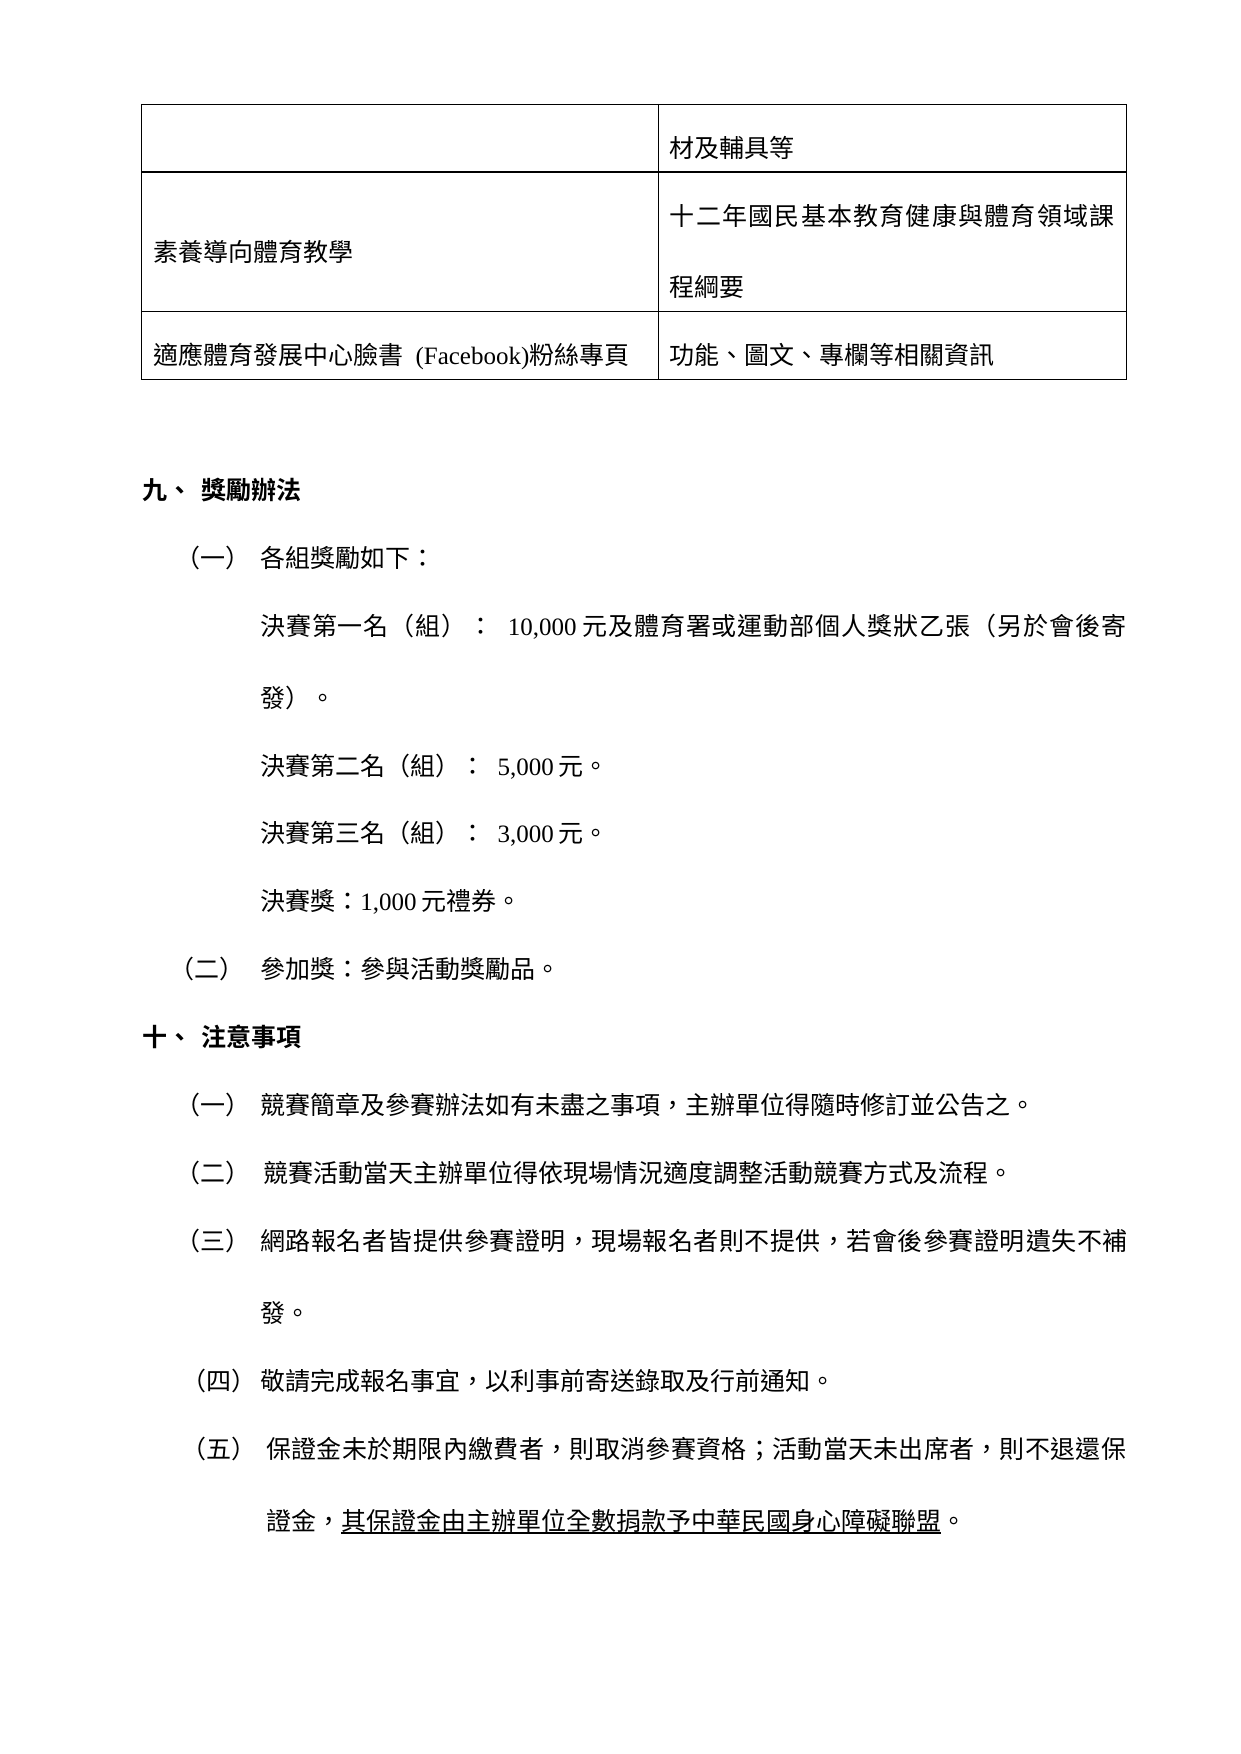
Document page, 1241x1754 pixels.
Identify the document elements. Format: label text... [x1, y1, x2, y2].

text 決賽第一名（組）： 10,000元及體育署或運動部個人獎狀乙張（另於會後寄發）。 [260, 583, 1128, 717]
table_cell 十二年國民基本教育健康與體育領域課程綱要 [659, 173, 1126, 311]
table_cell [142, 105, 658, 171]
text 決賽獎：1,000元禮券。 [260, 858, 1128, 921]
list 各組獎勵如下： [213, 515, 1128, 577]
list 參加獎：參與活動獎勵品。 [207, 926, 1128, 989]
list 競賽簡章及參賽辦法如有未盡之事項，主辦單位得隨時修訂並公告之。 [213, 1062, 1128, 1124]
list 保證金未於期限內繳費者，則取消參賽資格；活動當天未出席者，則不退還保證金，其保證金由主辦單位全數捐款予中華民國身心障礙聯盟。 [219, 1406, 1128, 1540]
table_cell 適應體育發展中心臉書 (Facebook)粉絲專頁 [142, 312, 658, 379]
list 注意事項 [142, 994, 1128, 1057]
list 競賽活動當天主辦單位得依現場情況適度調整活動競賽方式及流程。 [213, 1130, 1128, 1192]
list 網路報名者皆提供參賽證明，現場報名者則不提供，若會後參賽證明遺失不補發。 [213, 1198, 1128, 1332]
list 獎勵辦法 [142, 447, 1128, 509]
table_cell 功能、圖文、專欄等相關資訊 [659, 312, 1126, 379]
text 決賽第二名（組）： 5,000元。 [237, 722, 1128, 785]
text 決賽第三名（組）： 3,000元。 [260, 790, 1128, 853]
table_cell 素養導向體育教學 [142, 173, 658, 311]
table_cell 材及輔具等 [659, 105, 1126, 171]
list 敬請完成報名事宜，以利事前寄送錄取及行前通知。 [219, 1338, 1128, 1400]
